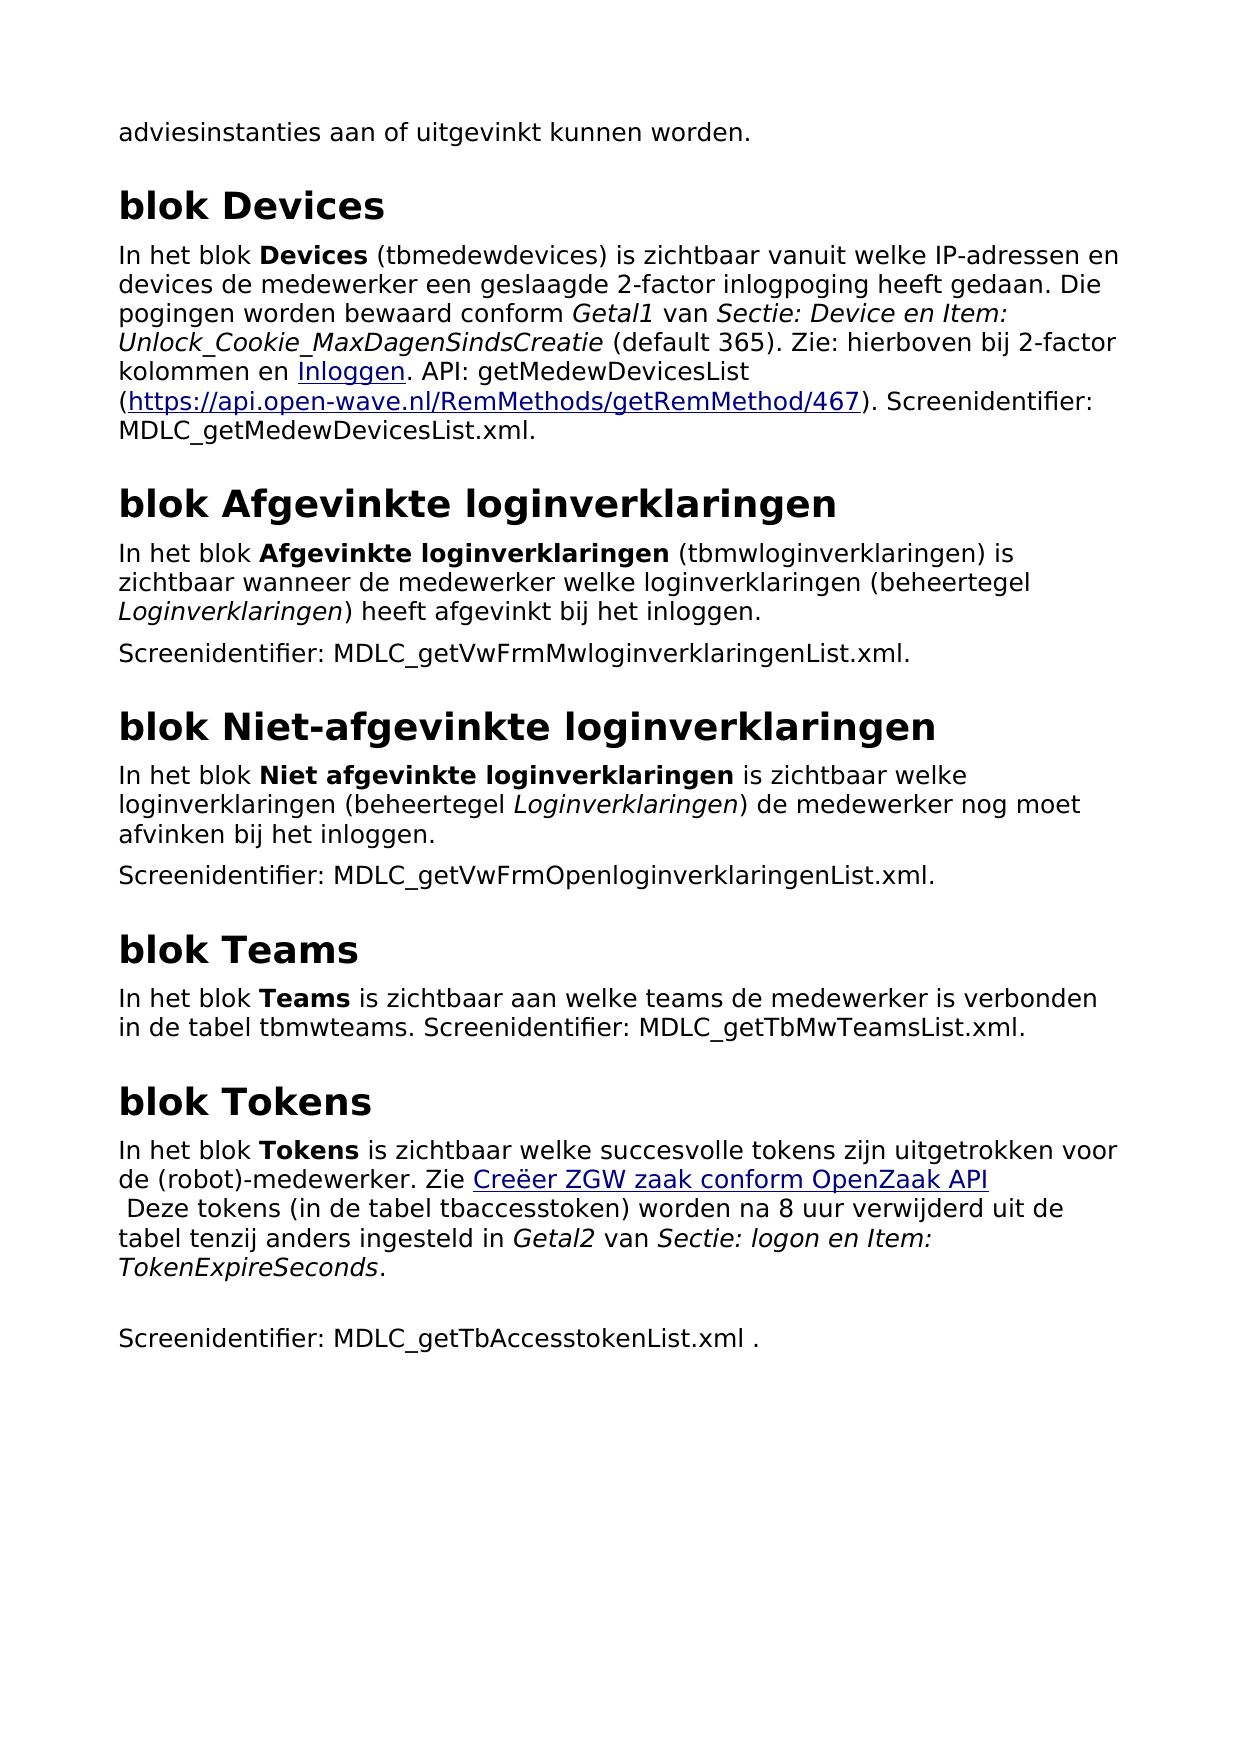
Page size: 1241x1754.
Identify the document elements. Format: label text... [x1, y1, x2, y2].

text Screenidentifier: MDLC_getVwFrmOpenloginverklaringenList.xml. [118, 862, 1122, 891]
subtitle blok Devices [118, 185, 1122, 228]
text In het blok Tokens is zichtbaar welke succesvolle tokens zijn uitgetrokken voor de (robot)-medewerker. Zie Creëer ZGW zaak conform OpenZaak API Deze tokens (in de tabel tbaccesstoken) worden na 8 uur verwijderd uit de tabel tenzij anders ingesteld in Getal2 van Sectie: logon en Item: TokenExpireSeconds. [118, 1136, 1122, 1311]
subtitle blok Tokens [118, 1080, 1122, 1124]
text Screenidentifier: MDLC_getTbAccesstokenList.xml . [118, 1324, 1122, 1353]
subtitle blok Afgevinkte loginverklaringen [118, 483, 1122, 526]
text In het blok Afgevinkte loginverklaringen (tbmwloginverklaringen) is zichtbaar wanneer de medewerker welke loginverklaringen (beheertegel Loginverklaringen) heeft afgevinkt bij het inloggen. [118, 539, 1122, 626]
text adviesinstanties aan of uitgevinkt kunnen worden. [118, 118, 1122, 147]
text In het blok Niet afgevinkte loginverklaringen is zichtbaar welke loginverklaringen (beheertegel Loginverklaringen) de medewerker nog moet afvinken bij het inloggen. [118, 762, 1122, 849]
text Screenidentifier: MDLC_getVwFrmMwloginverklaringenList.xml. [118, 639, 1122, 668]
text In het blok Devices (tbmedewdevices) is zichtbaar vanuit welke IP-adressen en devices de medewerker een geslaagde 2-factor inlogpoging heeft gedaan. Die pogingen worden bewaard conform Getal1 van Sectie: Device en Item: Unlock_Cookie_MaxDagenSindsCreatie (default 365). Zie: hierboven bij 2-factor kolommen en Inloggen. API: getMedewDevicesList (https://api.open-wave.nl/RemMethods/getRemMethod/467). Screenidentifier: MDLC_getMedewDevicesList.xml. [118, 241, 1122, 445]
text In het blok Teams is zichtbaar aan welke teams de medewerker is verbonden in de tabel tbmwteams. Screenidentifier: MDLC_getTbMwTeamsList.xml. [118, 984, 1122, 1043]
subtitle blok Teams [118, 928, 1122, 972]
subtitle blok Niet-afgevinkte loginverklaringen [118, 705, 1122, 749]
